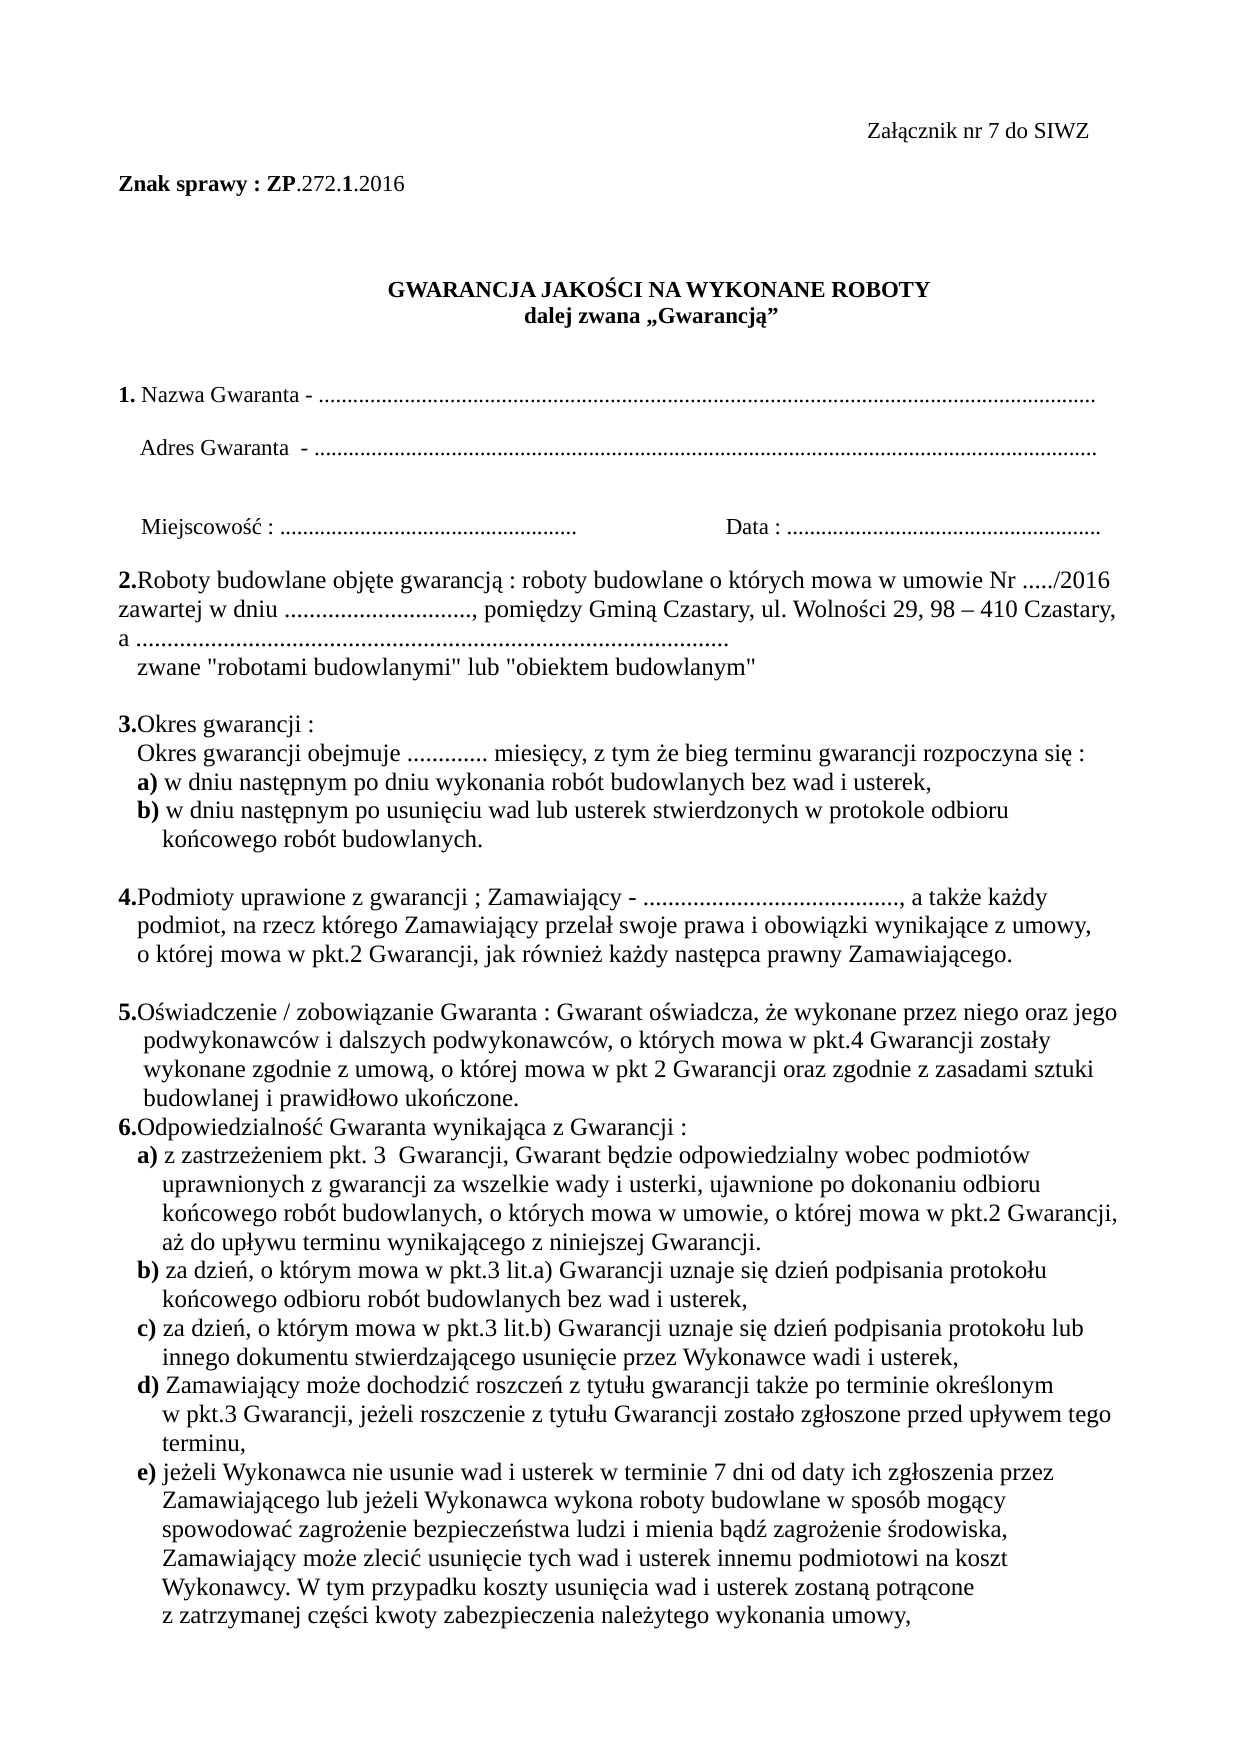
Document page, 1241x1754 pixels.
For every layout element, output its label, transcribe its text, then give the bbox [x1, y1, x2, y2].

text a) w dniu następnym po dniu wykonania robót budowlanych bez wad i usterek, [118, 767, 1122, 796]
text Załącznik nr 7 do SIWZ [118, 117, 1122, 144]
text 2.Roboty budowlane objęte gwarancją : roboty budowlane o których mowa w umowie Nr ...../2016 zawartej w dniu .............................., pomiędzy Gminą Czastary, ul. Wolności 29, 98 – 410 Czastary, a ............................................................................................... [118, 566, 1122, 652]
text c) za dzień, o którym mowa w pkt.3 lit.b) Gwarancji uznaje się dzień podpisania protokołu lub [118, 1313, 1122, 1342]
text b) za dzień, o którym mowa w pkt.3 lit.a) Gwarancji uznaje się dzień podpisania protokołu [118, 1256, 1122, 1284]
text końcowego robót budowlanych, o których mowa w umowie, o której mowa w pkt.2 Gwarancji, [118, 1198, 1122, 1227]
text o której mowa w pkt.2 Gwarancji, jak również każdy następca prawny Zamawiającego. [118, 939, 1122, 968]
text końcowego odbioru robót budowlanych bez wad i usterek, [118, 1284, 1122, 1313]
text z zatrzymanej części kwoty zabezpieczenia należytego wykonania umowy, [118, 1601, 1122, 1629]
text wykonane zgodnie z umową, o której mowa w pkt 2 Gwarancji oraz zgodnie z zasadami sztuki [118, 1054, 1122, 1083]
text 3.Okres gwarancji : [118, 709, 1122, 738]
text aż do upływu terminu wynikającego z niniejszej Gwarancji. [118, 1227, 1122, 1256]
text podwykonawców i dalszych podwykonawców, o których mowa w pkt.4 Gwarancji zostały [118, 1026, 1122, 1054]
text Wykonawcy. W tym przypadku koszty usunięcia wad i usterek zostaną potrącone [118, 1572, 1122, 1601]
text w pkt.3 Gwarancji, jeżeli roszczenie z tytułu Gwarancji zostało zgłoszone przed upływem tego [118, 1399, 1122, 1428]
text GWARANCJA JAKOŚCI NA WYKONANE ROBOTY [118, 276, 1122, 302]
text zwane "robotami budowlanymi" lub "obiektem budowlanym" [118, 652, 1122, 681]
text terminu, [118, 1428, 1122, 1457]
text Miejscowość : .................................................... Data : ....................................................... [118, 513, 1122, 539]
text a) z zastrzeżeniem pkt. 3 Gwarancji, Gwarant będzie odpowiedzialny wobec podmiotów [118, 1141, 1122, 1169]
text d) Zamawiający może dochodzić roszczeń z tytułu gwarancji także po terminie określonym [118, 1371, 1122, 1399]
text Znak sprawy : ZP.272.1.2016 [118, 170, 1122, 197]
text spowodować zagrożenie bezpieczeństwa ludzi i mienia bądź zagrożenie środowiska, [118, 1514, 1122, 1543]
text Adres Gwaranta - ......................................................................................................................................... [118, 434, 1122, 460]
text uprawnionych z gwarancji za wszelkie wady i usterki, ujawnione po dokonaniu odbioru [118, 1169, 1122, 1198]
text 1. Nazwa Gwaranta - ........................................................................................................................................ [118, 381, 1122, 407]
text innego dokumentu stwierdzającego usunięcie przez Wykonawce wadi i usterek, [118, 1342, 1122, 1371]
text 4.Podmioty uprawione z gwarancji ; Zamawiający - ........................................., a także każdy [118, 882, 1122, 911]
text Okres gwarancji obejmuje ............. miesięcy, z tym że bieg terminu gwarancji rozpoczyna się : [118, 738, 1122, 767]
text Zamawiającego lub jeżeli Wykonawca wykona roboty budowlane w sposób mogący [118, 1486, 1122, 1514]
text budowlanej i prawidłowo ukończone. [118, 1083, 1122, 1112]
text e) jeżeli Wykonawca nie usunie wad i usterek w terminie 7 dni od daty ich zgłoszenia przez [118, 1457, 1122, 1486]
text 6.Odpowiedzialność Gwaranta wynikająca z Gwarancji : [118, 1112, 1122, 1141]
text podmiot, na rzecz którego Zamawiający przelał swoje prawa i obowiązki wynikające z umowy, [118, 911, 1122, 939]
text Zamawiający może zlecić usunięcie tych wad i usterek innemu podmiotowi na koszt [118, 1543, 1122, 1572]
text b) w dniu następnym po usunięciu wad lub usterek stwierdzonych w protokole odbioru [118, 796, 1122, 824]
text dalej zwana „Gwarancją” [118, 302, 1122, 328]
text końcowego robót budowlanych. [118, 824, 1122, 853]
text 5.Oświadczenie / zobowiązanie Gwaranta : Gwarant oświadcza, że wykonane przez niego oraz jego [118, 997, 1122, 1026]
